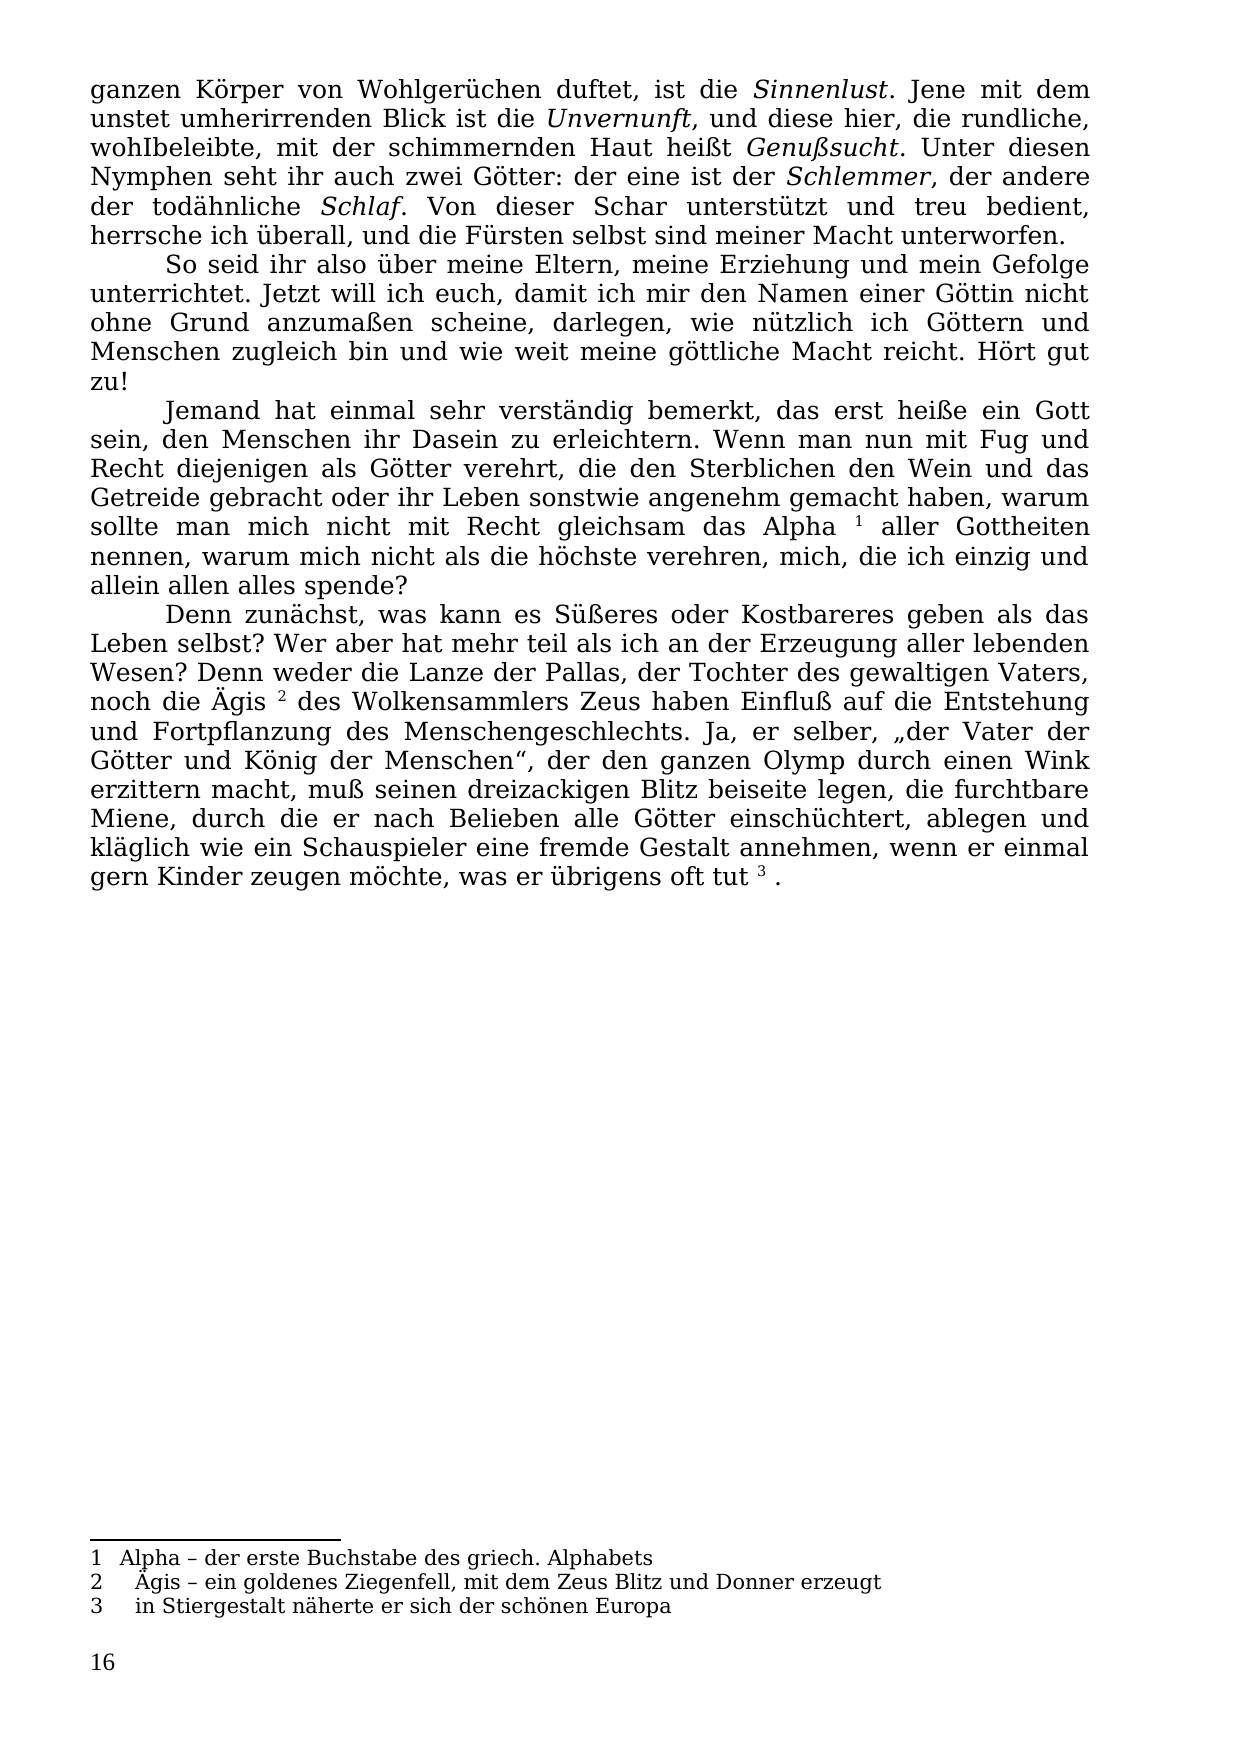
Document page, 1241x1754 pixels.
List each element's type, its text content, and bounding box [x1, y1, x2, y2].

text Jemand hat einmal sehr verständig bemerkt, das erst heiße ein Gott sein, den Menschen ihr Dasein zu erleichtern. Wenn man nun mit Fug und Recht diejenigen als Götter verehrt, die den Sterblichen den Wein und das Getreide gebracht oder ihr Leben sonstwie angenehm gemacht haben, warum sollte man mich nicht mit Recht gleichsam das Alpha aller Gottheiten nennen, warum mich nicht als die höchste verehren, mich, die ich einzig und allein allen alles spende? [90, 396, 1091, 600]
text Ägis – ein goldenes Ziegenfell, mit dem Zeus Blitz und Donner erzeugt [90, 1570, 1091, 1594]
text ganzen Körper von Wohlgerüchen duftet, ist die Sinnenlust. Jene mit dem unstet umherirrenden Blick ist die Unvernunft, und diese hier, die rundliche, wohIbeleibte, mit der schimmernden Haut heißt Genußsucht. Unter diesen Nymphen seht ihr auch zwei Götter: der eine ist der Schlemmer, der andere der todähnliche Schlaf. Von dieser Schar unterstützt und treu bedient, herrsche ich überall, und die Fürsten selbst sind meiner Macht unterworfen. [90, 75, 1091, 250]
text in Stiergestalt näherte er sich der schönen Europa [90, 1594, 1091, 1618]
text Alpha – der erste Buchstabe des griech. Alphabets [90, 1546, 1091, 1570]
text So seid ihr also über meine Eltern, meine Erziehung und mein Gefolge unterrichtet. Jetzt will ich euch, damit ich mir den Namen einer Göttin nicht ohne Grund anzumaßen scheine, darlegen, wie nützlich ich Göttern und Menschen zugleich bin und wie weit meine göttliche Macht reicht. Hört gut zu! [90, 250, 1091, 396]
text Denn zunächst, was kann es Süßeres oder Kostbareres geben als das Leben selbst? Wer aber hat mehr teil als ich an der Erzeugung aller lebenden Wesen? Denn weder die Lanze der Pallas, der Tochter des gewaltigen Vaters, noch die Ägis des Wolkensammlers Zeus haben Einfluß auf die Entstehung und Fortpflanzung des Menschengeschlechts. Ja, er selber, „der Vater der Götter und König der Menschen“, der den ganzen Olymp durch einen Wink erzittern macht, muß seinen dreizackigen Blitz beiseite legen, die furchtbare Miene, durch die er nach Belieben alle Götter einschüchtert, ablegen und kläglich wie ein Schauspieler eine fremde Gestalt annehmen, wenn er einmal gern Kinder zeugen möchte, was er übrigens oft tut . [90, 600, 1091, 892]
